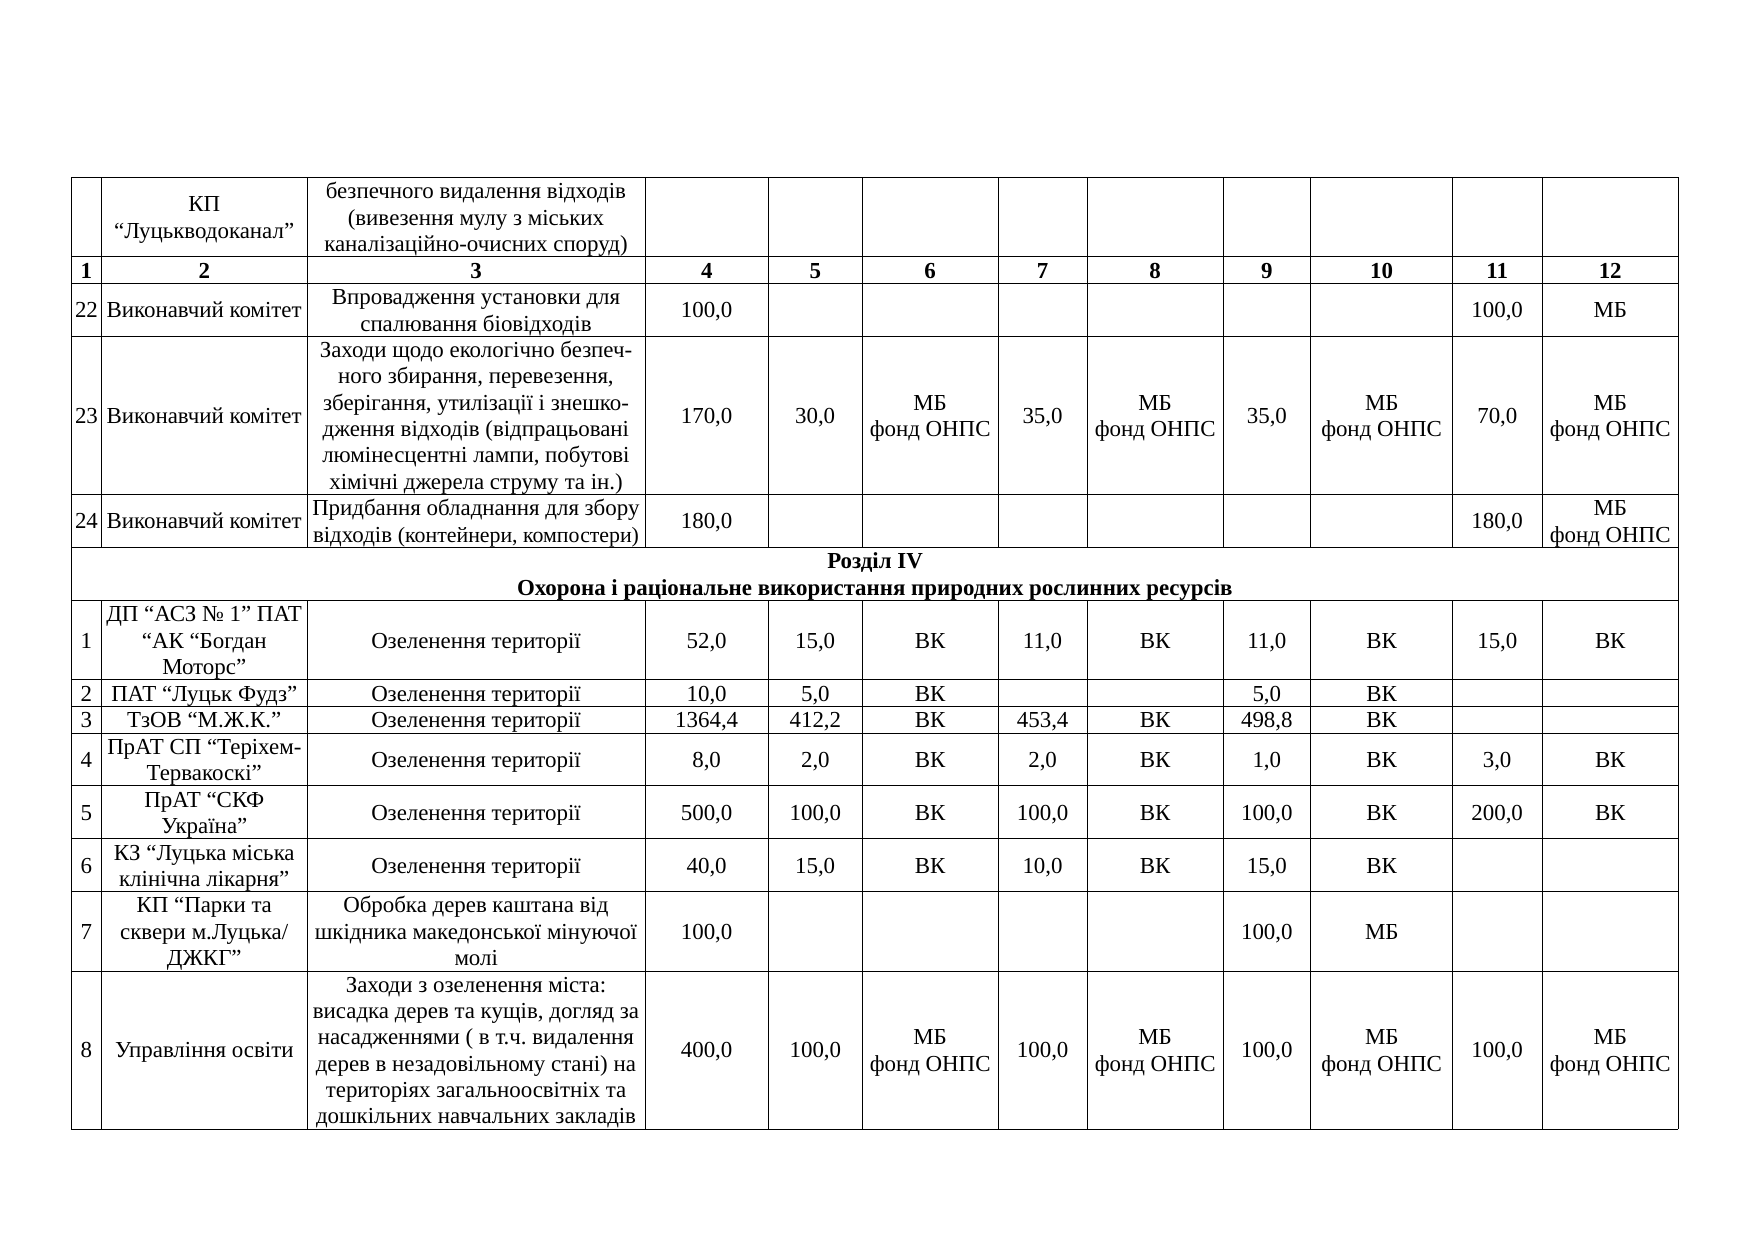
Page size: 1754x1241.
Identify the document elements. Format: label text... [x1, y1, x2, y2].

table_cell [999, 284, 1087, 336]
table_cell 8 [72, 972, 101, 1129]
table_cell 5 [72, 786, 101, 838]
table_cell Заходи з озеленення міста: висадка дерев та кущів, догляд за насадженнями ( в т.ч. видалення дерев в незадовільному стані) на територіях загальноосвітніх та дошкільних навчальних закладів [308, 972, 645, 1129]
table_cell [999, 892, 1087, 971]
table_cell 2 [72, 680, 101, 706]
table_cell Озеленення території [308, 734, 645, 785]
table_cell МБ фонд ОНПС [863, 337, 998, 494]
table_cell [769, 178, 862, 256]
table_cell МБ фонд ОНПС [1311, 337, 1452, 494]
table_cell 15,0 [769, 839, 862, 891]
table_cell ВК [863, 734, 998, 785]
table_cell [1543, 680, 1678, 706]
table_cell ВК [1311, 839, 1452, 891]
table_cell 11 [1453, 257, 1542, 283]
table_cell [72, 178, 101, 256]
table_cell 2,0 [999, 734, 1087, 785]
table_cell 10 [1311, 257, 1452, 283]
table_cell 10,0 [999, 839, 1087, 891]
table_cell [1453, 839, 1542, 891]
table_cell [1453, 892, 1542, 971]
table_cell МБ фонд ОНПС [1543, 972, 1678, 1129]
table_cell [1543, 178, 1678, 256]
table_cell 1364,4 [646, 707, 768, 732]
table_cell 100,0 [999, 786, 1087, 838]
table_cell [1088, 178, 1223, 256]
table_cell [863, 495, 998, 547]
table_cell Придбання обладнання для збору відходів (контейнери, компостери) [308, 495, 645, 547]
table_cell [1224, 178, 1310, 256]
table_cell [769, 495, 862, 547]
table_cell 100,0 [769, 786, 862, 838]
table_cell 15,0 [1453, 601, 1542, 679]
table_cell 100,0 [1224, 972, 1310, 1129]
table_cell [1088, 284, 1223, 336]
table_cell 11,0 [1224, 601, 1310, 679]
table_cell [1311, 178, 1452, 256]
table_cell [769, 892, 862, 971]
table_cell 180,0 [1453, 495, 1542, 547]
table_cell 1 [72, 601, 101, 679]
table_cell ВК [863, 680, 998, 706]
table_cell Заходи щодо екологічно безпеч-ного збирання, перевезення, зберігання, утилізації і знешко-дження відходів (відпрацьовані люмінесцентні лампи, побутові хімічні джерела струму та ін.) [308, 337, 645, 494]
table_cell Озеленення території [308, 786, 645, 838]
table_cell [1224, 284, 1310, 336]
table_cell 1 [72, 257, 101, 283]
table_cell [1543, 707, 1678, 732]
table_cell 100,0 [1224, 892, 1310, 971]
table_cell [863, 178, 998, 256]
table_cell ВК [863, 707, 998, 732]
table_cell ДП “АСЗ № 1” ПАТ “АК “Богдан Моторс” [102, 601, 307, 679]
table_cell ВК [1088, 707, 1223, 732]
table_cell 4 [72, 734, 101, 785]
table_cell 100,0 [1453, 972, 1542, 1129]
table_cell 8,0 [646, 734, 768, 785]
table_cell Впровадження установки для спалювання біовідходів [308, 284, 645, 336]
table_cell 5,0 [1224, 680, 1310, 706]
table_cell ВК [863, 786, 998, 838]
table_cell Розділ ІV Охорона і раціональне використання природних рослинних ресурсів [72, 548, 1678, 600]
table_cell Виконавчий комітет [102, 284, 307, 336]
table_cell 5 [769, 257, 862, 283]
table_cell 9 [1224, 257, 1310, 283]
table_cell 498,8 [1224, 707, 1310, 732]
table_cell 180,0 [646, 495, 768, 547]
table_cell 7 [999, 257, 1087, 283]
table_cell ВК [1311, 707, 1452, 732]
table_cell Обробка дерев каштана від шкідника македонської мінуючої молі [308, 892, 645, 971]
table_cell [1543, 892, 1678, 971]
table_cell Виконавчий комітет [102, 495, 307, 547]
table_cell 100,0 [646, 284, 768, 336]
table_cell Управління освіти [102, 972, 307, 1129]
table_cell 35,0 [1224, 337, 1310, 494]
table_cell ВК [863, 839, 998, 891]
table_cell 412,2 [769, 707, 862, 732]
table_cell [999, 495, 1087, 547]
table_cell [1543, 839, 1678, 891]
table_cell ВК [1311, 601, 1452, 679]
table_cell ВК [1088, 601, 1223, 679]
table_cell МБ фонд ОНПС [1311, 972, 1452, 1129]
table_cell [1453, 707, 1542, 732]
table_cell 6 [863, 257, 998, 283]
table_cell 100,0 [1453, 284, 1542, 336]
table_cell 100,0 [999, 972, 1087, 1129]
table_cell МБ [1311, 892, 1452, 971]
table_cell МБ фонд ОНПС [863, 972, 998, 1129]
table_cell КП “Луцькводоканал” [102, 178, 307, 256]
table_cell 100,0 [769, 972, 862, 1129]
table_cell 2,0 [769, 734, 862, 785]
table_cell 4 [646, 257, 768, 283]
table_cell [999, 680, 1087, 706]
table_cell ВК [1311, 734, 1452, 785]
table_cell 1,0 [1224, 734, 1310, 785]
table_cell 10,0 [646, 680, 768, 706]
table_cell [1088, 892, 1223, 971]
table_cell 30,0 [769, 337, 862, 494]
table_cell МБ фонд ОНПС [1543, 337, 1678, 494]
table_cell [863, 284, 998, 336]
table_cell 3 [72, 707, 101, 732]
table_cell Озеленення території [308, 707, 645, 732]
table_cell 7 [72, 892, 101, 971]
table_cell МБ фонд ОНПС [1543, 495, 1678, 547]
table_cell 11,0 [999, 601, 1087, 679]
table_cell [863, 892, 998, 971]
table_cell Виконавчий комітет [102, 337, 307, 494]
table_cell ВК [1088, 734, 1223, 785]
table_cell ВК [1543, 786, 1678, 838]
table_cell 15,0 [769, 601, 862, 679]
table_cell 3,0 [1453, 734, 1542, 785]
table_cell безпечного видалення відходів (вивезення мулу з міських каналізаційно-очисних споруд) [308, 178, 645, 256]
table_cell [1453, 178, 1542, 256]
table_cell [999, 178, 1087, 256]
table_cell 5,0 [769, 680, 862, 706]
table_cell 100,0 [646, 892, 768, 971]
table_cell [1311, 495, 1452, 547]
table_cell [1088, 495, 1223, 547]
table_cell 170,0 [646, 337, 768, 494]
table_cell Озеленення території [308, 839, 645, 891]
table_cell ВК [1311, 786, 1452, 838]
table_cell [1311, 284, 1452, 336]
table_cell 2 [102, 257, 307, 283]
table_cell ПАТ “Луцьк Фудз” [102, 680, 307, 706]
table_cell 453,4 [999, 707, 1087, 732]
table_cell ПрАТ “СКФ Україна” [102, 786, 307, 838]
table_cell 3 [308, 257, 645, 283]
table_cell Озеленення території [308, 680, 645, 706]
table_cell 22 [72, 284, 101, 336]
table_cell 100,0 [1224, 786, 1310, 838]
table_cell [1088, 680, 1223, 706]
table_cell 8 [1088, 257, 1223, 283]
table_cell 12 [1543, 257, 1678, 283]
table_cell 6 [72, 839, 101, 891]
table_cell ТзОВ “М.Ж.К.” [102, 707, 307, 732]
table_cell [769, 284, 862, 336]
table_cell МБ фонд ОНПС [1088, 337, 1223, 494]
table_cell ПрАТ СП “Теріхем-Тервакоскі” [102, 734, 307, 785]
table_cell ВК [1543, 734, 1678, 785]
table_cell 500,0 [646, 786, 768, 838]
table_cell КП “Парки та сквери м.Луцька/ ДЖКГ” [102, 892, 307, 971]
table_cell МБ фонд ОНПС [1088, 972, 1223, 1129]
table_cell 200,0 [1453, 786, 1542, 838]
table_cell ВК [1088, 839, 1223, 891]
table_cell [646, 178, 768, 256]
table_cell Озеленення території [308, 601, 645, 679]
table_cell ВК [1543, 601, 1678, 679]
table_cell ВК [1311, 680, 1452, 706]
table_cell 35,0 [999, 337, 1087, 494]
table_cell [1453, 680, 1542, 706]
table_cell 40,0 [646, 839, 768, 891]
table_cell 70,0 [1453, 337, 1542, 494]
table_cell МБ [1543, 284, 1678, 336]
table_cell ВК [863, 601, 998, 679]
table_cell 15,0 [1224, 839, 1310, 891]
table_cell 24 [72, 495, 101, 547]
table_cell [1224, 495, 1310, 547]
table_cell 23 [72, 337, 101, 494]
table_cell 52,0 [646, 601, 768, 679]
table_cell ВК [1088, 786, 1223, 838]
table_cell 400,0 [646, 972, 768, 1129]
table_cell КЗ “Луцька міська клінічна лікарня” [102, 839, 307, 891]
